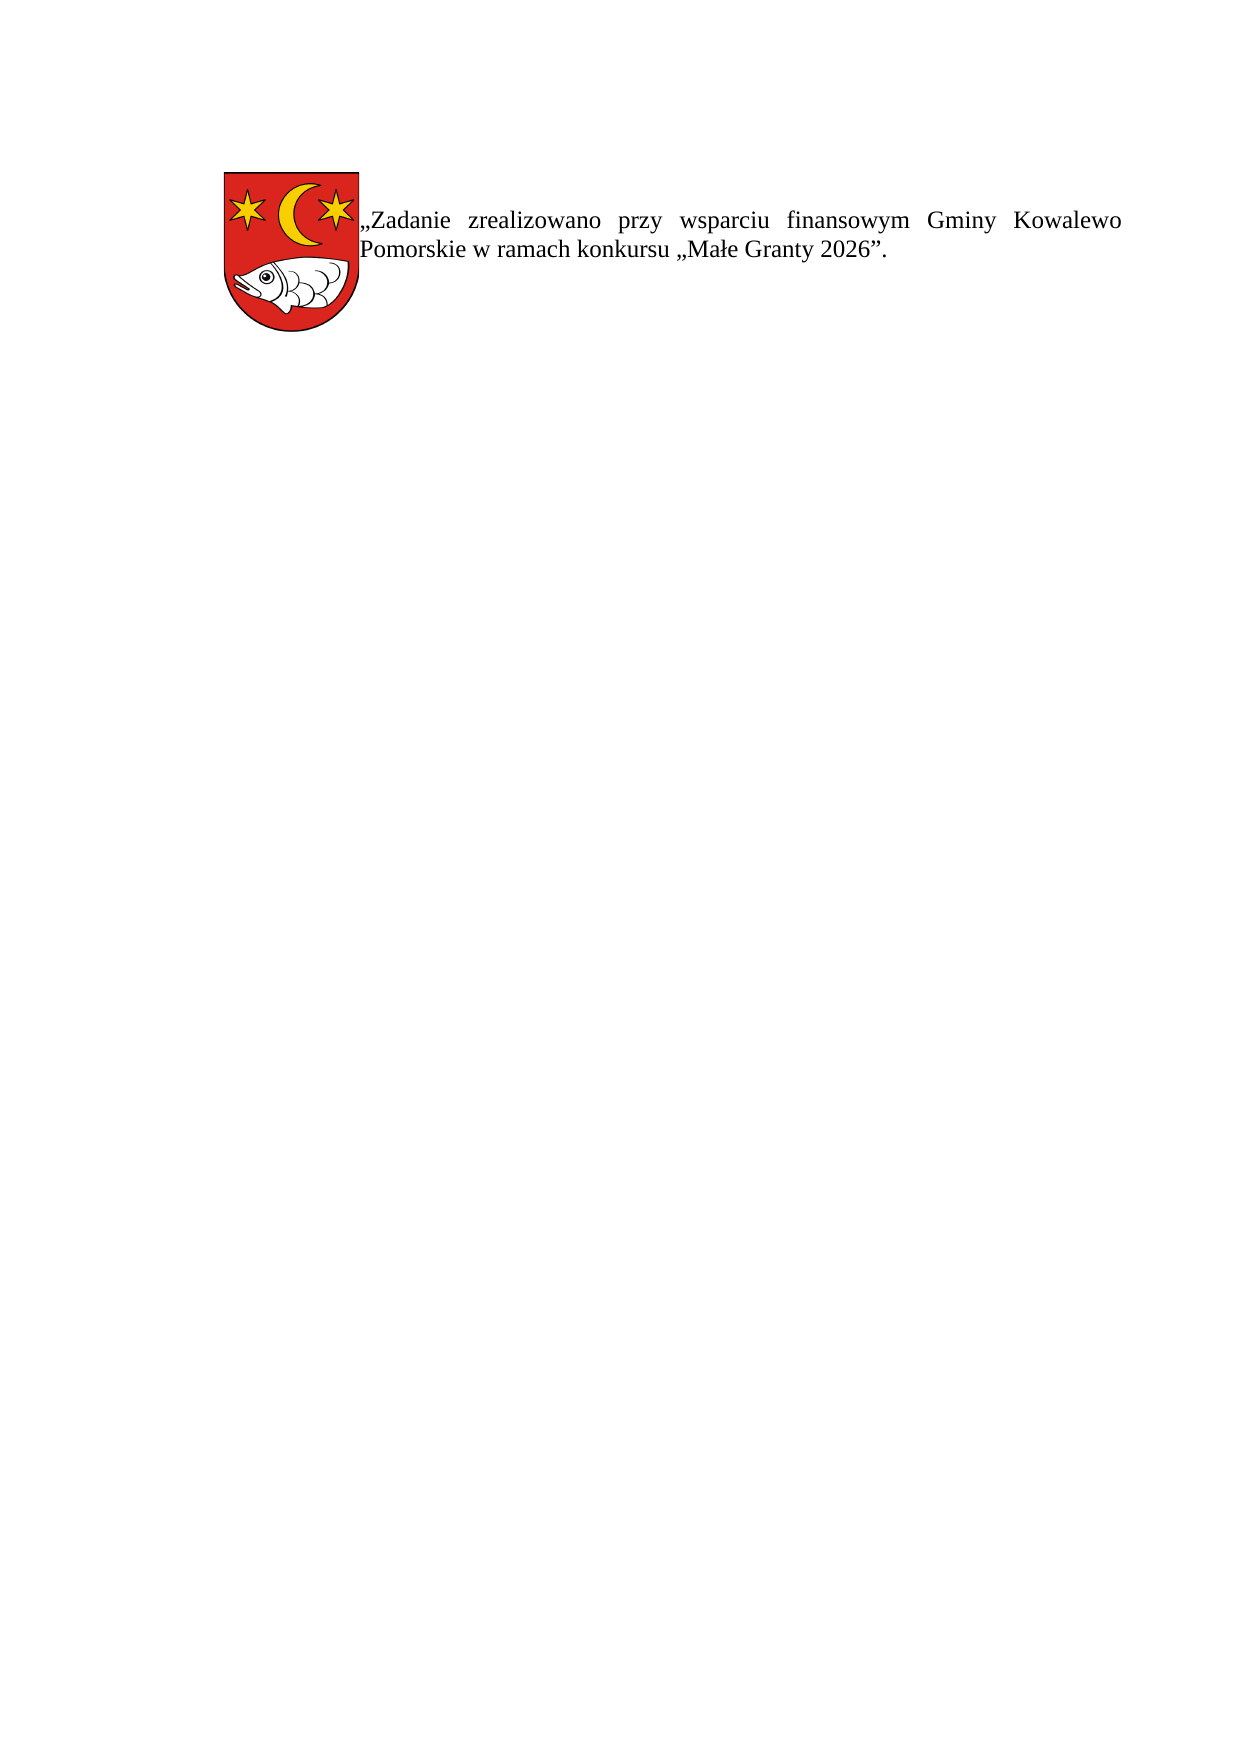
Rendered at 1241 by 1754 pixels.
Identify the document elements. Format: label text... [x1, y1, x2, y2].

picture [223, 172, 360, 332]
text [118, 205, 223, 263]
text „Zadanie zrealizowano przy wsparciu finansowym Gminy Kowalewo Pomorskie w ramach konkursu „Małe Granty 2026”. [360, 205, 1122, 263]
